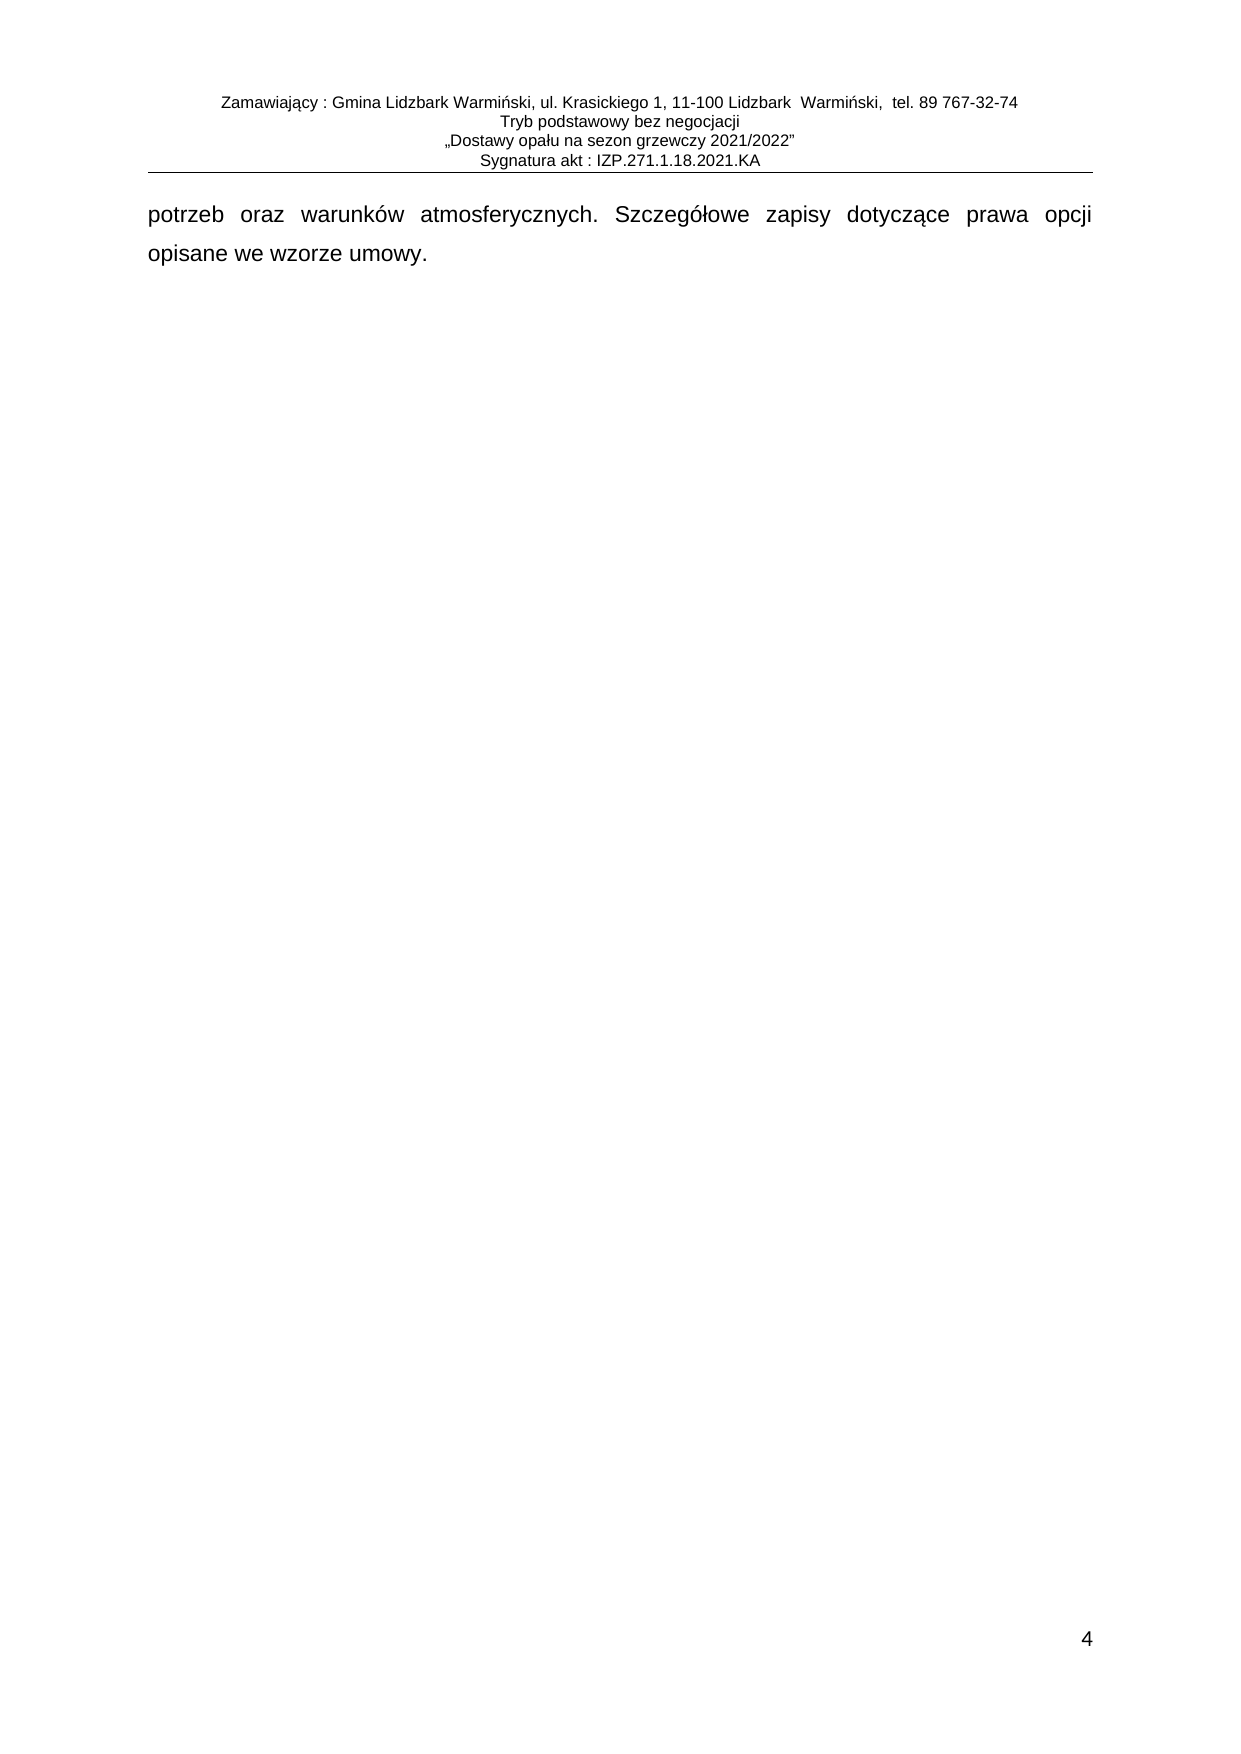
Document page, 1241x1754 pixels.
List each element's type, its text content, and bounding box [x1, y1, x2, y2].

list potrzeb oraz warunków atmosferycznych. Szczegółowe zapisy dotyczące prawa opcji opisane we wzorze umowy. [92, 201, 1093, 267]
